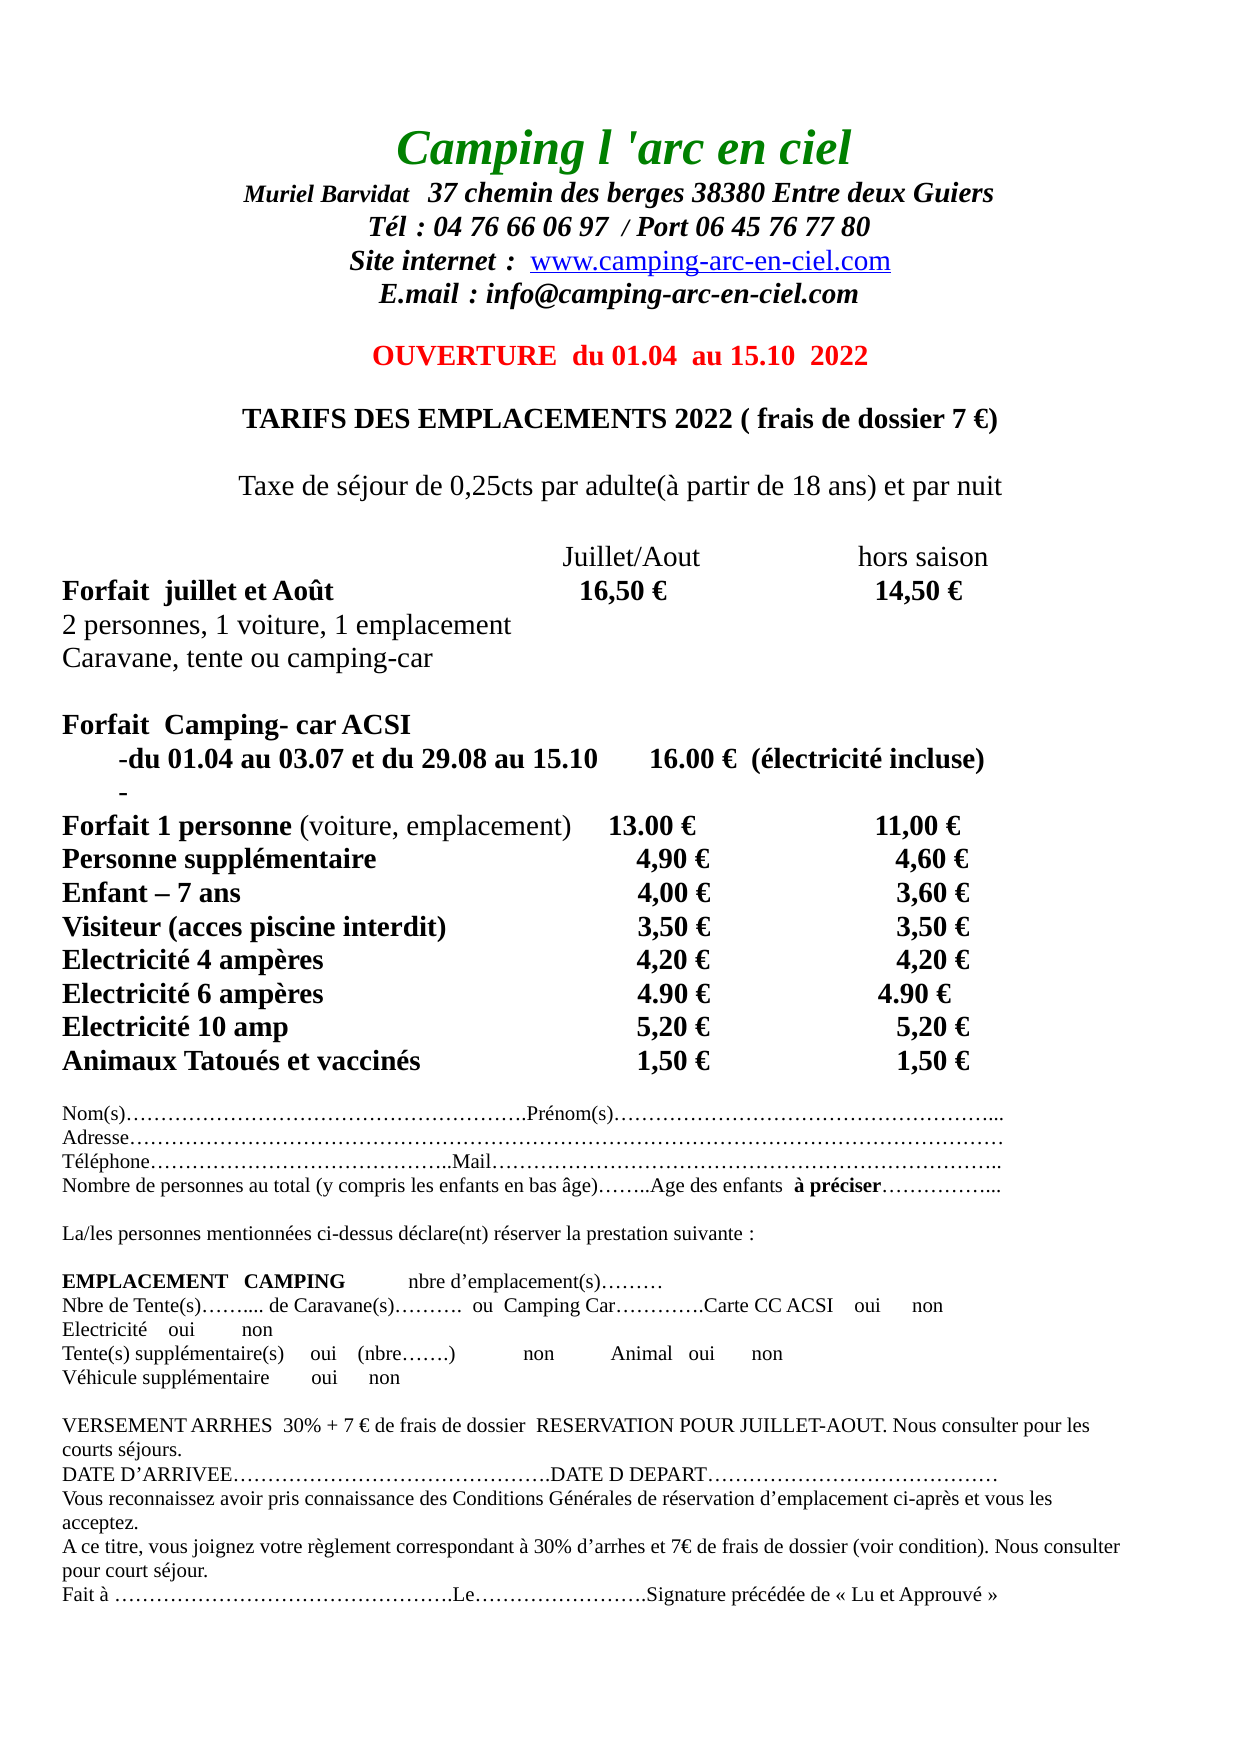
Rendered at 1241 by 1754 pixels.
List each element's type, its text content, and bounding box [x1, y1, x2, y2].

text Electricité 10 amp 5,20 € 5,20 € [62, 1009, 1122, 1043]
text Electricité oui ⁭ non ⁭ ⁭ [62, 1317, 1122, 1341]
text Tente(s) supplémentaire(s) oui ⁭ (nbre…….) non ⁭ Animal oui ⁭ non ⁭ [62, 1341, 1122, 1365]
text 2 personnes, 1 voiture, 1 emplacement [62, 607, 1122, 640]
text Personne supplémentaire 4,90 € 4,60 € [62, 842, 1122, 875]
list du 01.04 au 03.07 et du 29.08 au 15.10 16.00 € (électricité incluse) [118, 741, 1122, 774]
subtitle OUVERTURE du 01.04 au 15.10 2022 [118, 338, 1122, 372]
text Electricité 6 ampères 4.90 € 4.90 € [62, 976, 1122, 1009]
text Véhicule supplémentaire oui ⁭ non ⁭ [62, 1365, 1122, 1389]
text Camping l 'arc en ciel Muriel Barvidat 37 chemin des berges 38380 Entre deux Guiers [118, 118, 1122, 209]
text Forfait Camping- car ACSI [62, 707, 1122, 741]
text Taxe de séjour de 0,25cts par adulte(à partir de 18 ans) et par nuit [118, 468, 1122, 501]
text Caravane, tente ou camping-car [62, 640, 1122, 674]
text Nbre de Tente(s)…….... de Caravane(s)………. ou Camping Car………….Carte CC ACSI oui non [62, 1293, 1122, 1317]
subtitle E.mail : info@camping-arc-en-ciel.com [118, 276, 1122, 310]
text La/les personnes mentionnées ci-dessus déclare(nt) réserver la prestation suivante : [62, 1221, 1122, 1245]
text Forfait 1 personne (voiture, emplacement) 13.00 € 11,00 € [62, 808, 1122, 842]
text Forfait juillet et Août 16,50 € 14,50 € [62, 573, 1189, 607]
text Vous reconnaissez avoir pris connaissance des Conditions Générales de réservation d’emplacement ci-après et vous les acceptez. [62, 1486, 1122, 1534]
text Animaux Tatoués et vaccinés 1,50 € 1,50 € [62, 1043, 1122, 1076]
text Juillet/Aout hors saison [118, 535, 1122, 573]
text VERSEMENT ARRHES 30% + 7 € de frais de dossier RESERVATION POUR JUILLET-AOUT. Nous consulter pour les courts séjours. [62, 1413, 1122, 1461]
text Nom(s)………………………………………………….Prénom(s)………………………………………………... [62, 1101, 1122, 1124]
text Nombre de personnes au total (y compris les enfants en bas âge)……..Age des enfants à préciser……………... [62, 1173, 1122, 1197]
text Fait à ………………………………………….Le…………………….Signature précédée de « Lu et Approuvé » [62, 1582, 1122, 1606]
subtitle Electricité 4 ampères 4,20 € 4,20 € [62, 942, 1122, 976]
text Adresse……………………………………………………………………………………………………………… [62, 1124, 1122, 1149]
text EMPLACEMENT CAMPING nbre d’emplacement(s)……… [62, 1269, 1122, 1293]
text Téléphone……………………………………..Mail……………………………………………………………….. [62, 1149, 1122, 1173]
text A ce titre, vous joignez votre règlement correspondant à 30% d’arrhes et 7€ de frais de dossier (voir condition). Nous consulter pour court séjour. [62, 1534, 1122, 1582]
text Site internet : www.camping-arc-en-ciel.com [118, 243, 1122, 276]
text Visiteur (acces piscine interdit) 3,50 € 3,50 € [62, 909, 1122, 942]
text Enfant – 7 ans 4,00 € 3,60 € [62, 875, 1122, 909]
subtitle TARIFS DES EMPLACEMENTS 2022 ( frais de dossier 7 €) [118, 401, 1122, 434]
text Tél : 04 76 66 06 97 / Port 06 45 76 77 80 [118, 209, 1122, 243]
text DATE D’ARRIVEE……………………………………….DATE D DEPART…………………………………… [62, 1461, 1122, 1486]
